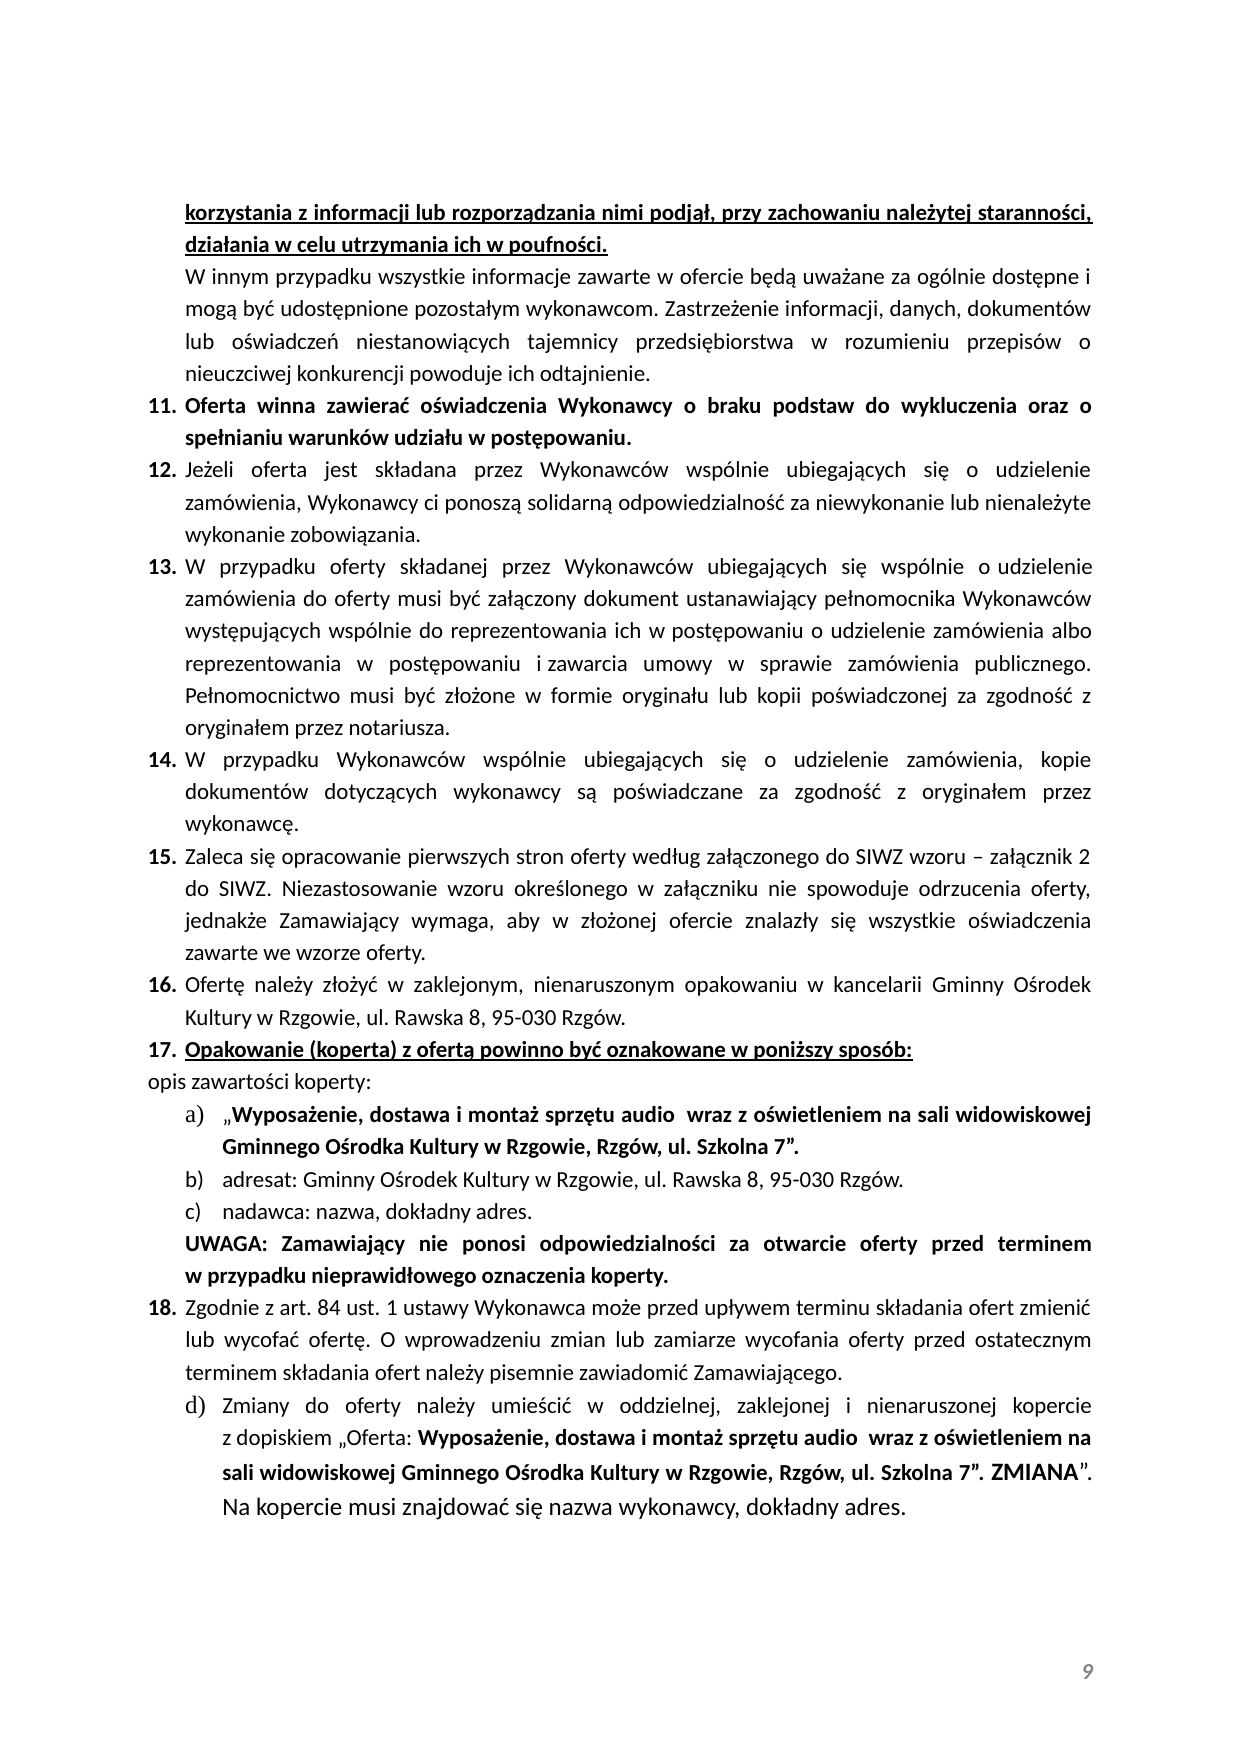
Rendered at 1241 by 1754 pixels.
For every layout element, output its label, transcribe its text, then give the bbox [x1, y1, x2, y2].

text W innym przypadku wszystkie informacje zawarte w ofercie będą uważane za ogólnie dostępne i mogą być udostępnione pozostałym wykonawcom. Zastrzeżenie informacji, danych, dokumentów lub oświadczeń niestanowiących tajemnicy przedsiębiorstwa w rozumieniu przepisów o nieuczciwej konkurencji powoduje ich odtajnienie. [185, 262, 1093, 387]
list W przypadku oferty składanej przez Wykonawców ubiegających się wspólnie o udzielenie zamówienia do oferty musi być załączony dokument ustanawiający pełnomocnika Wykonawców występujących wspólnie do reprezentowania ich w postępowaniu o udzielenie zamówienia albo reprezentowania w postępowaniu i zawarcia umowy w sprawie zamówienia publicznego. Pełnomocnictwo musi być złożone w formie oryginału lub kopii poświadczonej za zgodność z oryginałem przez notariusza. [148, 552, 1093, 741]
text UWAGA: Zamawiający nie ponosi odpowiedzialności za otwarcie oferty przed terminem w przypadku nieprawidłowego oznaczenia koperty. [185, 1229, 1093, 1289]
list Oferta winna zawierać oświadczenia Wykonawcy o braku podstaw do wykluczenia oraz o spełnianiu warunków udziału w postępowaniu. [148, 391, 1093, 451]
list Zgodnie z art. 84 ust. 1 ustawy Wykonawca może przed upływem terminu składania ofert zmienić lub wycofać ofertę. O wprowadzeniu zmian lub zamiarze wycofania oferty przed ostatecznym terminem składania ofert należy pisemnie zawiadomić Zamawiającego. [148, 1293, 1093, 1386]
list Opakowanie (koperta) z ofertą powinno być oznakowane w poniższy sposób: [148, 1035, 1093, 1063]
list „Wyposażenie, dostawa i montaż sprzętu audio wraz z oświetleniem na sali widowiskowej Gminnego Ośrodka Kultury w Rzgowie, Rzgów, ul. Szkolna 7”. [185, 1099, 1093, 1161]
text korzystania z informacji lub rozporządzania nimi podjął, przy zachowaniu należytej staranności, [185, 198, 1093, 222]
list Zaleca się opracowanie pierwszych stron oferty według załączonego do SIWZ wzoru – załącznik 2 do SIWZ. Niezastosowanie wzoru określonego w załączniku nie spowoduje odrzucenia oferty, jednakże Zamawiający wymaga, aby w złożonej ofercie znalazły się wszystkie oświadczenia zawarte we wzorze oferty. [148, 842, 1093, 966]
list Jeżeli oferta jest składana przez Wykonawców wspólnie ubiegających się o udzielenie zamówienia, Wykonawcy ci ponoszą solidarną odpowiedzialność za niewykonanie lub nienależyte wykonanie zobowiązania. [148, 456, 1093, 548]
text opis zawartości koperty: [148, 1067, 1093, 1095]
list nadawca: nazwa, dokładny adres. [185, 1197, 1093, 1225]
list Ofertę należy złożyć w zaklejonym, nienaruszonym opakowaniu w kancelarii Gminny Ośrodek Kultury w Rzgowie, ul. Rawska 8, 95-030 Rzgów. [148, 971, 1093, 1031]
list adresat: Gminny Ośrodek Kultury w Rzgowie, ul. Rawska 8, 95-030 Rzgów. [185, 1165, 1093, 1193]
list W przypadku Wykonawców wspólnie ubiegających się o udzielenie zamówienia, kopie dokumentów dotyczących wykonawcy są poświadczane za zgodność z oryginałem przez wykonawcę. [148, 745, 1093, 838]
list Zmiany do oferty należy umieścić w oddzielnej, zaklejonej i nienaruszonej kopercie z dopiskiem „Oferta: Wyposażenie, dostawa i montaż sprzętu audio wraz z oświetleniem na sali widowiskowej Gminnego Ośrodka Kultury w Rzgowie, Rzgów, ul. Szkolna 7”. ZMIANA”. Na kopercie musi znajdować się nazwa wykonawcy, dokładny adres. [185, 1390, 1093, 1521]
text działania w celu utrzymania ich w poufności. [185, 224, 1093, 258]
